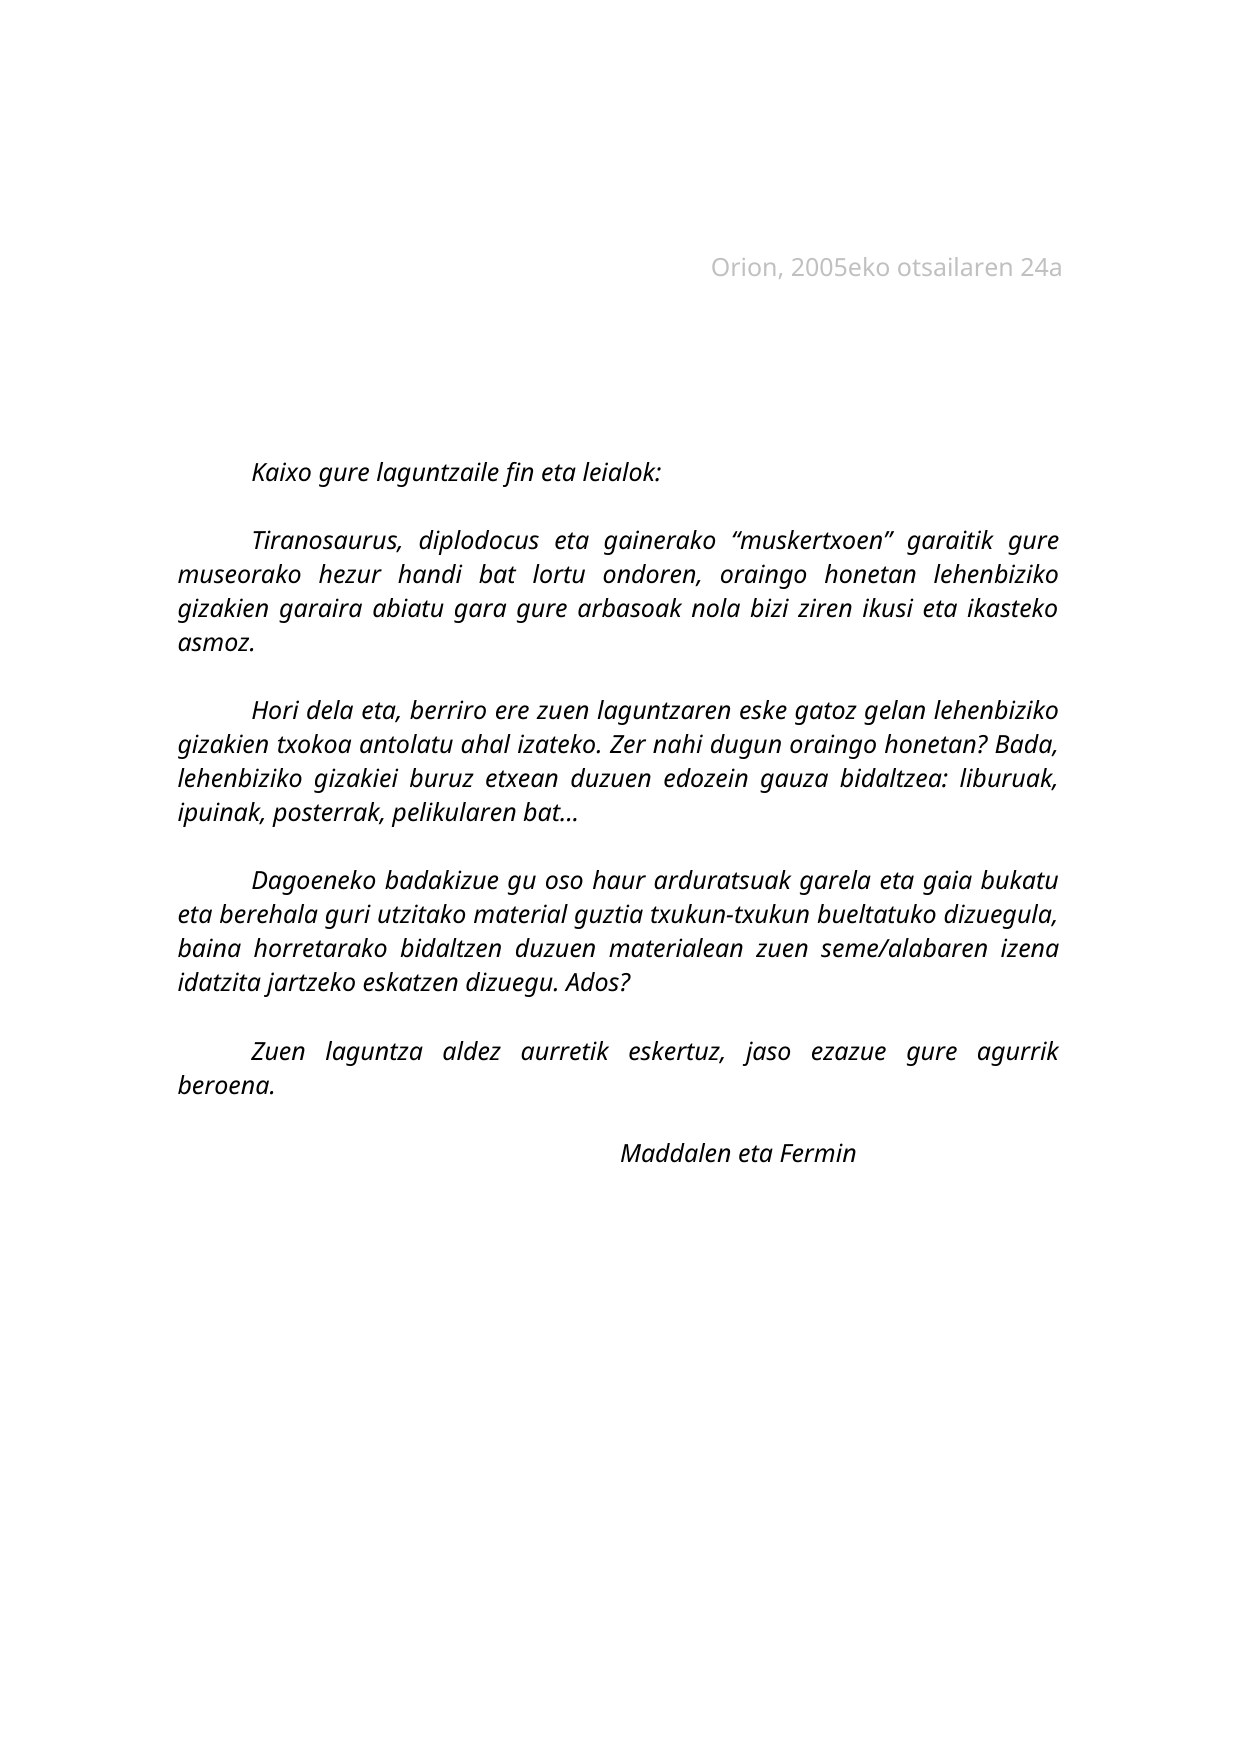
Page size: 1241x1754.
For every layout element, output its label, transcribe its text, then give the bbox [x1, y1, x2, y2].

text Maddalen eta Fermin [546, 1135, 1063, 1169]
text Dagoeneko badakizue gu oso haur arduratsuak garela eta gaia bukatu eta berehala guri utzitako material guztia txukun-txukun bueltatuko dizuegula, baina horretarako bidaltzen duzuen materialean zuen seme/alabaren izena idatzita jartzeko eskatzen dizuegu. Ados? [177, 863, 1063, 999]
text Kaixo gure laguntzaile fin eta leialok: [177, 454, 1063, 488]
text Hori dela eta, berriro ere zuen laguntzaren eske gatoz gelan lehenbiziko gizakien txokoa antolatu ahal izateko. Zer nahi dugun oraingo honetan? Bada, lehenbiziko gizakiei buruz etxean duzuen edozein gauza bidaltzea: liburuak, ipuinak, posterrak, pelikularen bat... [177, 693, 1063, 829]
text Tiranosaurus, diplodocus eta gainerako “muskertxoen” garaitik gure museorako hezur handi bat lortu ondoren, oraingo honetan lehenbiziko gizakien garaira abiatu gara gure arbasoak nola bizi ziren ikusi eta ikasteko asmoz. [177, 522, 1063, 658]
text Zuen laguntza aldez aurretik eskertuz, jaso ezazue gure agurrik beroena. [177, 1033, 1063, 1101]
text Orion, 2005eko otsailaren 24a [177, 250, 1063, 284]
